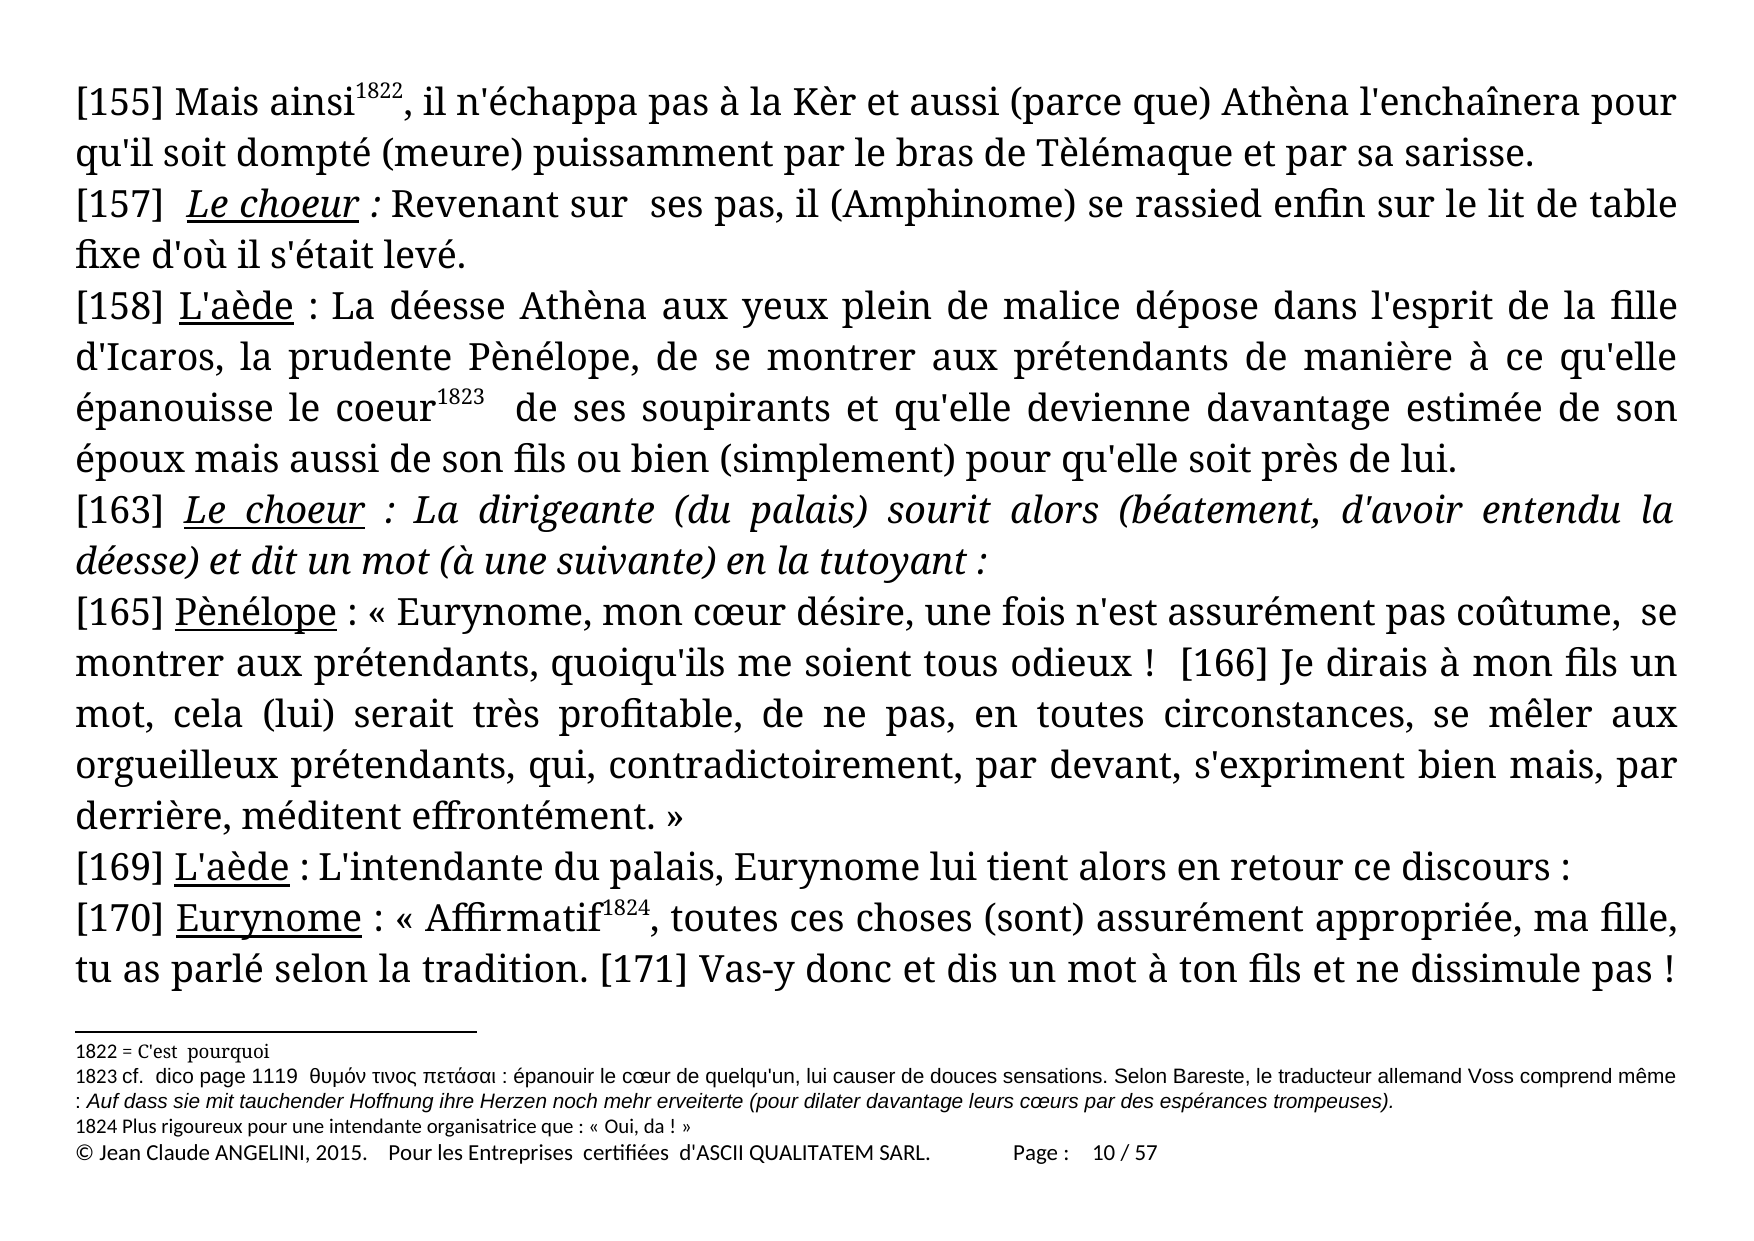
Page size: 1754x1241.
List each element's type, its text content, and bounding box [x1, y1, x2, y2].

text [169] L'aède : L'intendante du palais, Eurynome lui tient alors en retour ce discours : [75, 841, 1679, 892]
text [155] Mais ainsi, il n'échappa pas à la Kèr et aussi (parce que) Athèna l'enchaînera pour qu'il soit dompté (meure) puissamment par le bras de Tèlémaque et par sa sarisse. [75, 75, 1679, 177]
text [163] Le choeur : La dirigeante (du palais) sourit alors (béatement, d'avoir entendu la déesse) et dit un mot (à une suivante) en la tutoyant : [75, 483, 1679, 585]
text cf. dico page 1119 θυμόν τινος πετάσαι : épanouir le cœur de quelqu'un, lui causer de douces sensations. Selon Bareste, le traducteur allemand Voss comprend même : Auf dass sie mit tauchender Hoffnung ihre Herzen noch mehr erveiterte (pour dilater davantage leurs cœurs par des espérances trompeuses). [75, 1064, 1679, 1113]
text [170] Eurynome : « Affirmatif, toutes ces choses (sont) assurément appropriée, ma fille, tu as parlé selon la tradition. [171] Vas-y donc et dis un mot à ton fils et ne dissimule pas ! [75, 892, 1679, 994]
text = C'est pourquoi [75, 1038, 1679, 1064]
text [158] L'aède : La déesse Athèna aux yeux plein de malice dépose dans l'esprit de la fille d'Icaros, la prudente Pènélope, de se montrer aux prétendants de manière à ce qu'elle épanouisse le coeur de ses soupirants et qu'elle devienne davantage estimée de son époux mais aussi de son fils ou bien (simplement) pour qu'elle soit près de lui. [75, 279, 1679, 483]
text [157] Le choeur : Revenant sur ses pas, il (Amphinome) se rassied enfin sur le lit de table fixe d'où il s'était levé. [75, 177, 1679, 279]
text Plus rigoureux pour une intendante organisatrice que : « Oui, da ! » [75, 1113, 1679, 1138]
text [165] Pènélope : « Eurynome, mon cœur désire, une fois n'est assurément pas coûtume, se montrer aux prétendants, quoiqu'ils me soient tous odieux ! [166] Je dirais à mon fils un mot, cela (lui) serait très profitable, de ne pas, en toutes circonstances, se mêler aux orgueilleux prétendants, qui, contradictoirement, par devant, s'expriment bien mais, par derrière, méditent effrontément. » [75, 585, 1679, 841]
